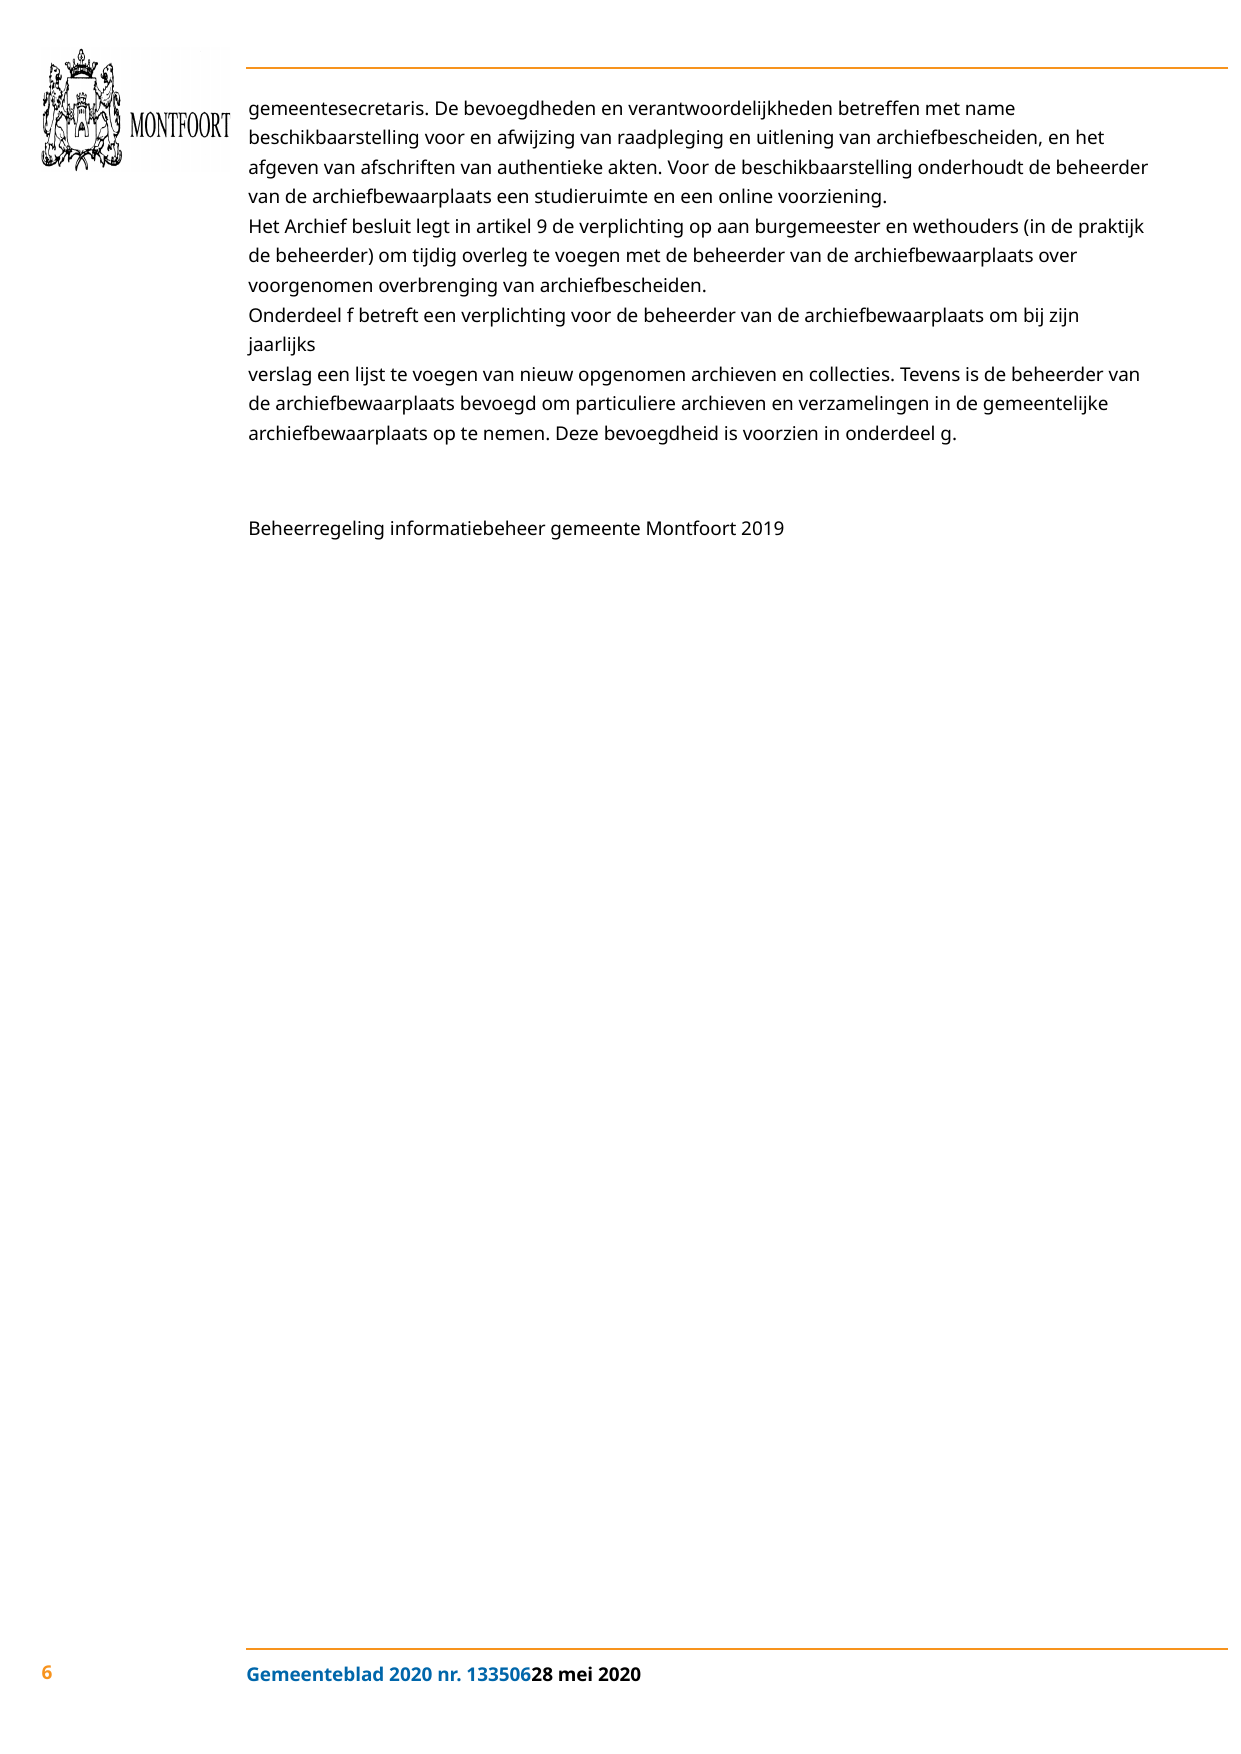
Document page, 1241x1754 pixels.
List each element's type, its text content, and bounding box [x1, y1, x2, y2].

picture [41, 47, 231, 172]
text voorgenomen overbrenging van archiefbescheiden. [248, 272, 1152, 298]
text Onderdeel f betreft een verplichting voor de beheerder van de archiefbewaarplaats om bij zijn jaarlijks [248, 302, 1152, 357]
text archiefbewaarplaats op te nemen. Deze bevoegdheid is voorzien in onderdeel g. [248, 420, 1152, 446]
text de archiefbewaarplaats bevoegd om particuliere archieven en verzamelingen in de gemeentelijke [248, 391, 1152, 416]
text afgeven van afschriften van authentieke akten. Voor de beschikbaarstelling onderhoudt de beheerder [248, 154, 1152, 180]
text beschikbaarstelling voor en afwijzing van raadpleging en uitlening van archiefbescheiden, en het [248, 124, 1152, 150]
text verslag een lijst te voegen van nieuw opgenomen archieven en collecties. Tevens is de beheerder van [248, 361, 1152, 387]
text de beheerder) om tijdig overleg te voegen met de beheerder van de archiefbewaarplaats over [248, 243, 1152, 268]
text van de archiefbewaarplaats een studieruimte en een online voorziening. [248, 183, 1152, 209]
text gemeentesecretaris. De bevoegdheden en verantwoordelijkheden betreffen met name [248, 95, 1152, 121]
text Beheerregeling informatiebeheer gemeente Montfoort 2019 [248, 515, 1152, 541]
text Het Archief besluit legt in artikel 9 de verplichting op aan burgemeester en wethouders (in de praktijk [248, 213, 1152, 239]
